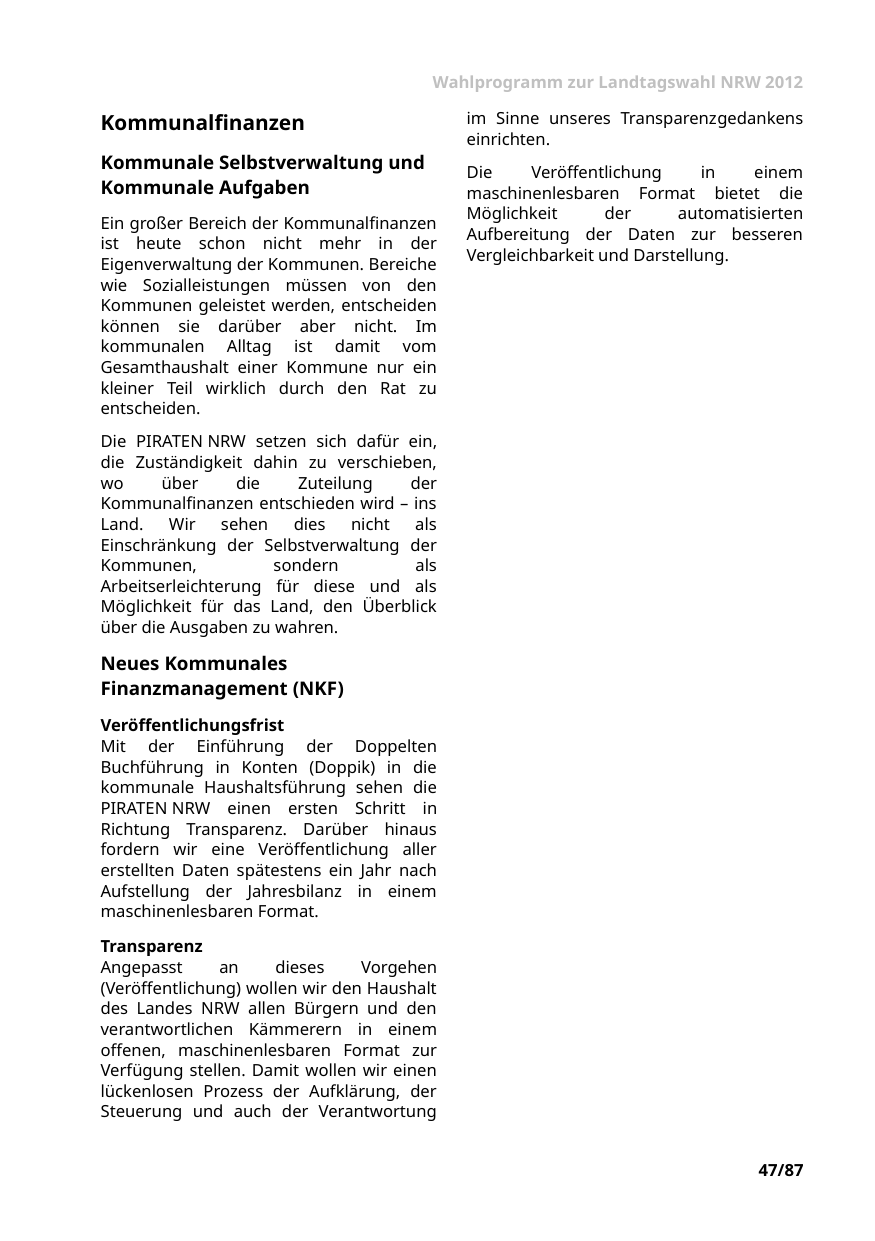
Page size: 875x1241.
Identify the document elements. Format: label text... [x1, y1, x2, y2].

subtitle Kommunalfinanzen [100, 108, 437, 137]
text Die PIRATEN NRW setzen sich dafür ein, die Zuständigkeit dahin zu verschieben, wo über die Zuteilung der Kommunalfinanzen entschieden wird – ins Land. Wir sehen dies nicht als Einschränkung der Selbstverwaltung der Kommunen, sondern als Arbeitserleichterung für diese und als Möglichkeit für das Land, den Überblick über die Ausgaben zu wahren. [100, 431, 437, 638]
subtitle Neues Kommunales Finanzmanagement (NKF) [100, 650, 437, 701]
text im Sinne unseres Transparenz­gedankens einrichten. [466, 108, 803, 149]
text Angepasst an dieses Vorgehen (Veröffentlichung) wollen wir den Haushalt des Landes NRW allen Bürgern und den verantwortlichen Kämmerern in einem offenen, maschinenlesbaren Format zur Verfügung stellen. Damit wollen wir einen lückenlosen Prozess der Aufklärung, der Steuerung und auch der Verantwortung [100, 957, 437, 1122]
subtitle Veröffentlichungsfrist [100, 713, 437, 736]
subtitle Kommunale Selbstverwaltung und Kommunale Aufgaben [100, 149, 437, 200]
text Mit der Einführung der Doppelten Buchführung in Konten (Doppik) in die kommunale Haushaltsführung sehen die PIRATEN NRW einen ersten Schritt in Richtung Transparenz. Darüber hinaus fordern wir eine Veröffentlichung aller erstellten Daten spätestens ein Jahr nach Aufstellung der Jahresbilanz in einem maschinenlesbaren Format. [100, 736, 437, 922]
subtitle Transparenz [100, 934, 437, 957]
text Die Veröffentlichung in einem maschinenlesbaren Format bietet die Möglichkeit der automatisierten Aufbereitung der Daten zur besseren Vergleichbarkeit und Darstellung. [466, 162, 803, 265]
text Ein großer Bereich der Kommunalfinanzen ist heute schon nicht mehr in der Eigenverwaltung der Kommunen. Bereiche wie Sozialleistungen müssen von den Kommunen geleistet werden, entscheiden können sie darüber aber nicht. Im kommunalen Alltag ist damit vom Gesamthaushalt einer Kommune nur ein kleiner Teil wirklich durch den Rat zu entscheiden. [100, 213, 437, 419]
